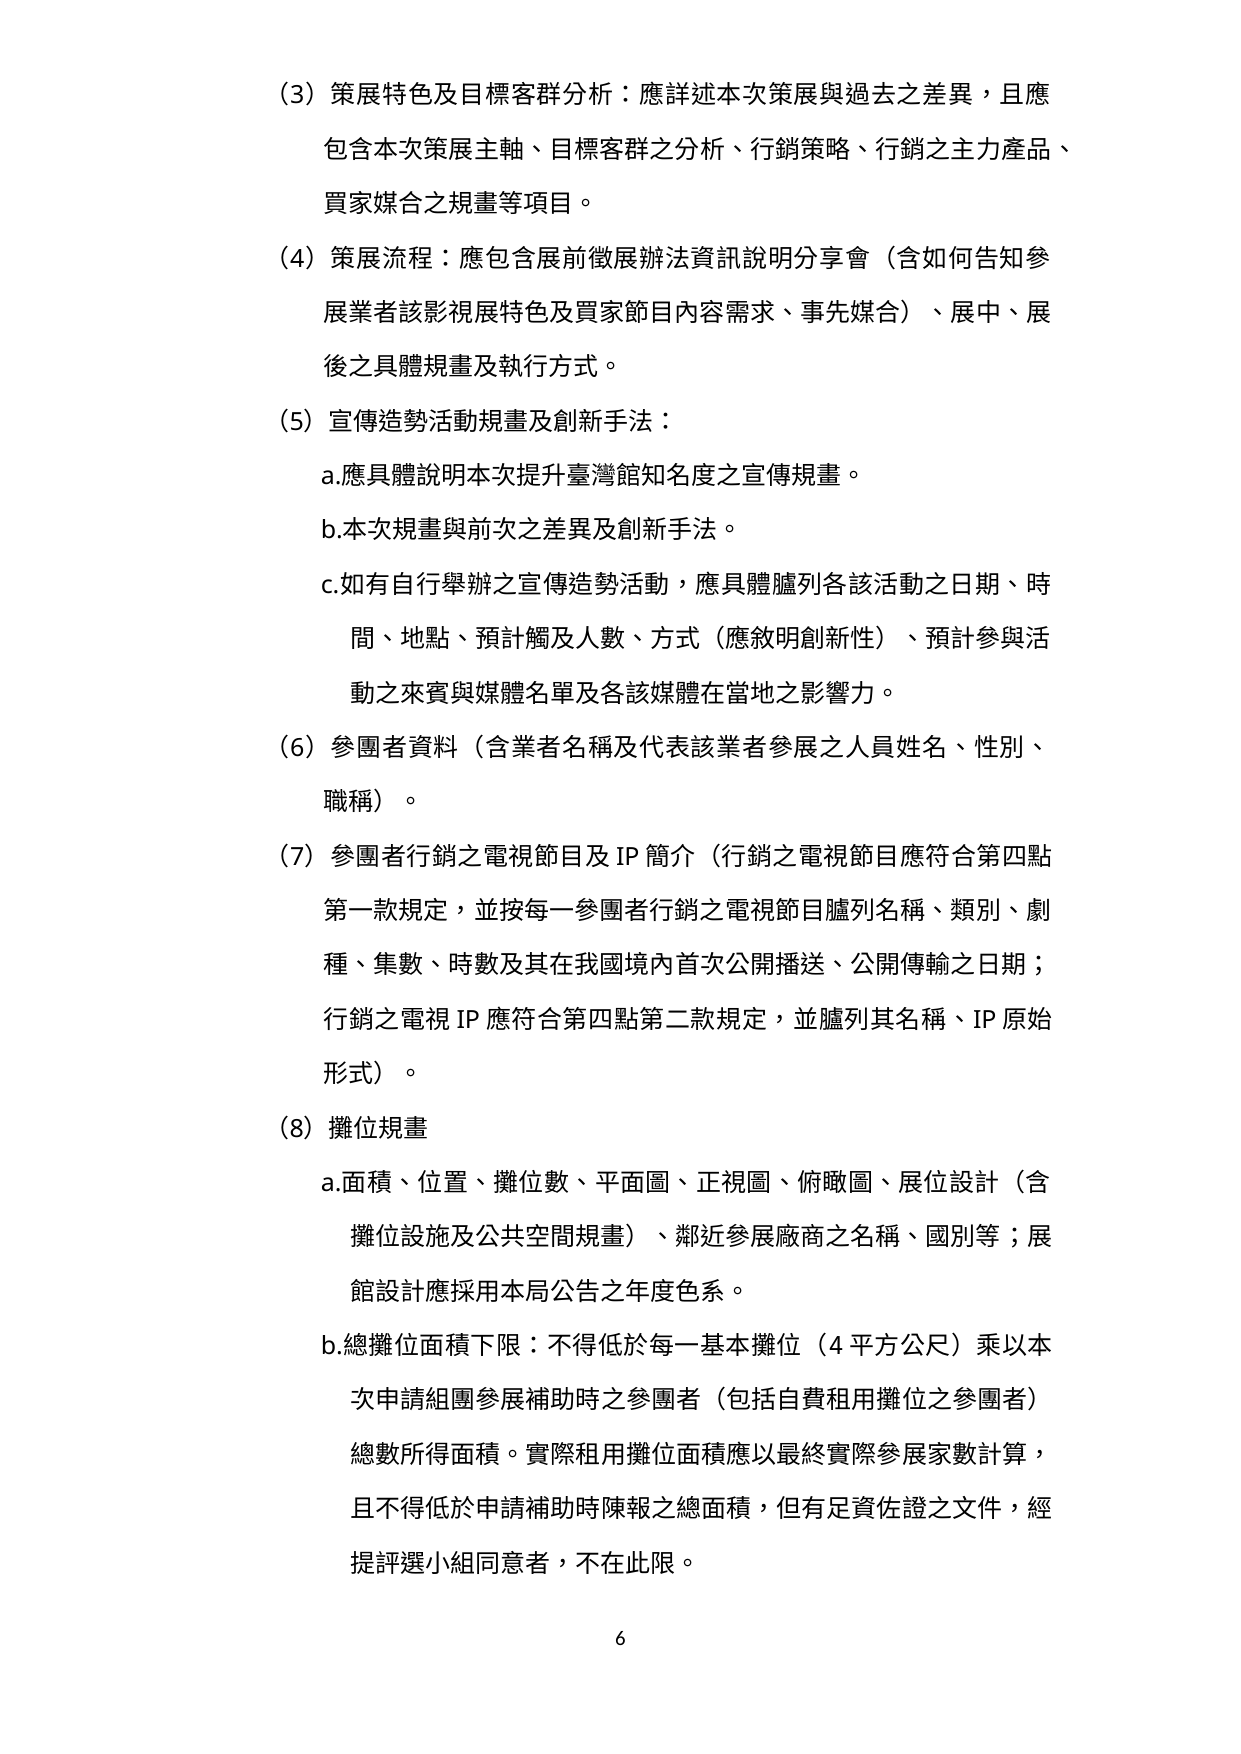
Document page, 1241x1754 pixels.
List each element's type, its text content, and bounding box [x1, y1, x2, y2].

text a.應具體說明本次提升臺灣館知名度之宣傳規畫。 [321, 456, 1053, 492]
text （8）攤位規畫 [264, 1108, 1053, 1144]
text a.面積、位置、攤位數、平面圖、正視圖、俯瞰圖、展位設計（含攤位設施及公共空間規畫）、鄰近參展廠商之名稱、國別等；展館設計應採用本局公告之年度色系。 [321, 1162, 1053, 1307]
text （3）策展特色及目標客群分析：應詳述本次策展與過去之差異，且應包含本次策展主軸、目標客群之分析、行銷策略、行銷之主力產品、買家媒合之規畫等項目。 [264, 75, 1053, 220]
text （5）宣傳造勢活動規畫及創新手法： [264, 401, 1053, 437]
text b.總攤位面積下限：不得低於每一基本攤位（4平方公尺）乘以本次申請組團參展補助時之參團者（包括自費租用攤位之參團者）總數所得面積。實際租用攤位面積應以最終實際參展家數計算，且不得低於申請補助時陳報之總面積，但有足資佐證之文件，經提評選小組同意者，不在此限。 [321, 1326, 1053, 1579]
text c.如有自行舉辦之宣傳造勢活動，應具體臚列各該活動之日期、時間、地點、預計觸及人數、方式（應敘明創新性）、預計參與活動之來賓與媒體名單及各該媒體在當地之影響力。 [321, 564, 1053, 709]
text （4）策展流程：應包含展前徵展辦法資訊說明分享會（含如何告知參展業者該影視展特色及買家節目內容需求、事先媒合）、展中、展後之具體規畫及執行方式。 [264, 238, 1053, 383]
text （6）參團者資料（含業者名稱及代表該業者參展之人員姓名、性別、職稱）。 [264, 727, 1053, 818]
text b.本次規畫與前次之差異及創新手法。 [321, 510, 1053, 546]
text （7）參團者行銷之電視節目及IP簡介（行銷之電視節目應符合第四點第一款規定，並按每一參團者行銷之電視節目臚列名稱、類別、劇種、集數、時數及其在我國境內首次公開播送、公開傳輸之日期；行銷之電視IP應符合第四點第二款規定，並臚列其名稱、IP原始形式）。 [264, 836, 1053, 1090]
